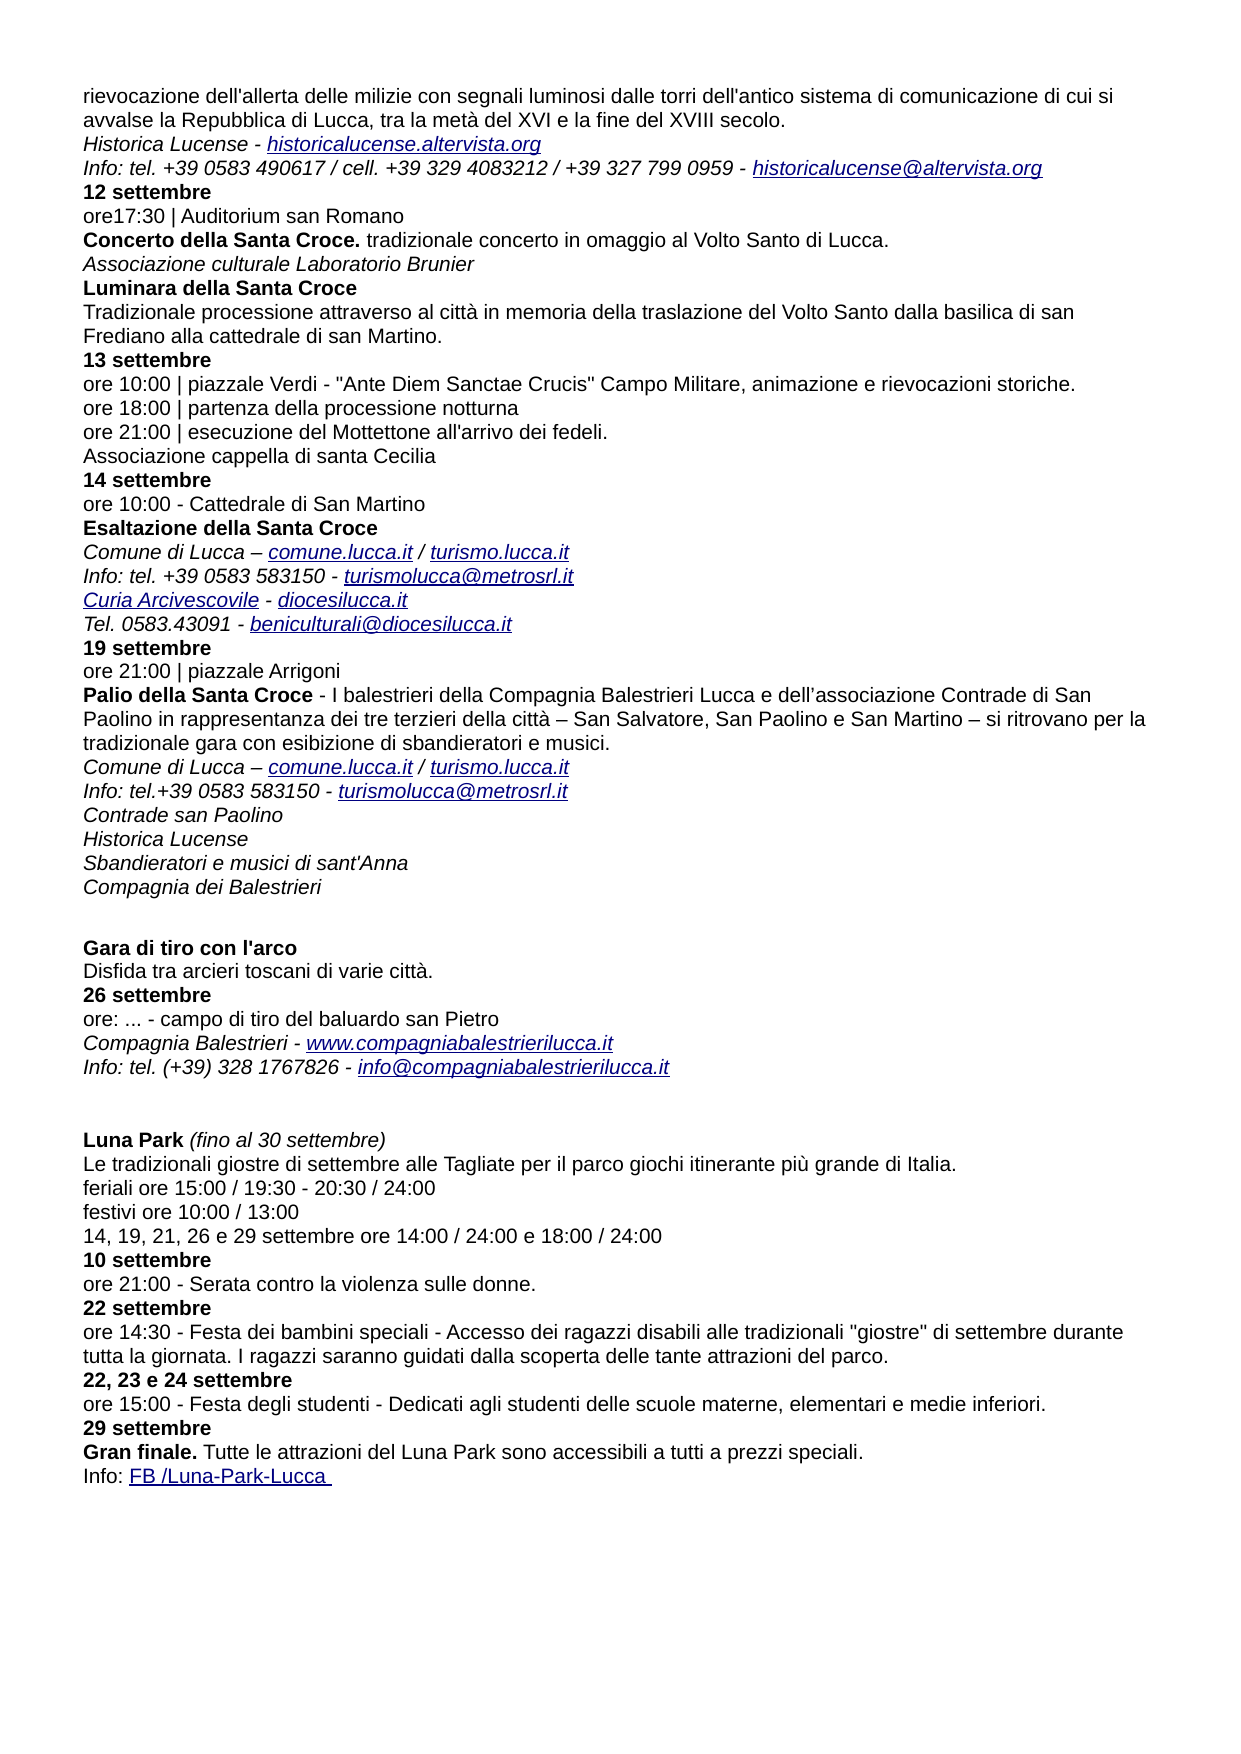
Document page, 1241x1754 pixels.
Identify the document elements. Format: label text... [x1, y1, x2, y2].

text Luna Park (fino al 30 settembre) Le tradizionali giostre di settembre alle Tagliate per il parco giochi itinerante più grande di Italia. feriali ore 15:00 / 19:30 - 20:30 / 24:00 festivi ore 10:00 / 13:00 14, 19, 21, 26 e 29 settembre ore 14:00 / 24:00 e 18:00 / 24:00 10 settembre ore 21:00 - Serata contro la violenza sulle donne. 22 settembre ore 14:30 - Festa dei bambini speciali - Accesso dei ragazzi disabili alle tradizionali "giostre" di settembre durante tutta la giornata. I ragazzi saranno guidati dalla scoperta delle tante attrazioni del parco. 22, 23 e 24 settembre ore 15:00 - Festa degli studenti - Dedicati agli studenti delle scuole materne, elementari e medie inferiori. 29 settembre Gran finale. Tutte le attrazioni del Luna Park sono accessibili a tutti a prezzi speciali. Info: FB /Luna-Park-Lucca [83, 1128, 1159, 1487]
text Gara di tiro con l'arco Disfida tra arcieri toscani di varie città. 26 settembre ore: ... - campo di tiro del baluardo san Pietro Compagnia Balestrieri - www.compagniabalestrierilucca.it Info: tel. (+39) 328 1767826 - info@compagniabalestrierilucca.it [83, 911, 1159, 1079]
text rievocazione dell'allerta delle milizie con segnali luminosi dalle torri dell'antico sistema di comunicazione di cui si avvalse la Repubblica di Lucca, tra la metà del XVI e la fine del XVIII secolo. Historica Lucense - historicalucense.altervista.org Info: tel. +39 0583 490617 / cell. +39 329 4083212 / +39 327 799 0959 - historicalucense@altervista.org 12 settembre ore17:30 | Auditorium san Romano Concerto della Santa Croce. tradizionale concerto in omaggio al Volto Santo di Lucca. Associazione culturale Laboratorio Brunier Luminara della Santa Croce Tradizionale processione attraverso al città in memoria della traslazione del Volto Santo dalla basilica di san Frediano alla cattedrale di san Martino. 13 settembre ore 10:00 | piazzale Verdi - "Ante Diem Sanctae Crucis" Campo Militare, animazione e rievocazioni storiche. ore 18:00 | partenza della processione notturna ore 21:00 | esecuzione del Mottettone all'arrivo dei fedeli. Associazione cappella di santa Cecilia 14 settembre ore 10:00 - Cattedrale di San Martino Esaltazione della Santa Croce Comune di Lucca – comune.lucca.it / turismo.lucca.it Info: tel. +39 0583 583150 - turismolucca@metrosrl.it Curia Arcivescovile - diocesilucca.it Tel. 0583.43091 - beniculturali@diocesilucca.it 19 settembre ore 21:00 | piazzale Arrigoni Palio della Santa Croce - I balestrieri della Compagnia Balestrieri Lucca e dell’associazione Contrade di San Paolino in rappresentanza dei tre terzieri della città – San Salvatore, San Paolino e San Martino – si ritrovano per la tradizionale gara con esibizione di sbandieratori e musici. Comune di Lucca – comune.lucca.it / turismo.lucca.it Info: tel.+39 0583 583150 - turismolucca@metrosrl.it Contrade san Paolino Historica Lucense Sbandieratori e musici di sant'Anna Compagnia dei Balestrieri [83, 84, 1159, 899]
